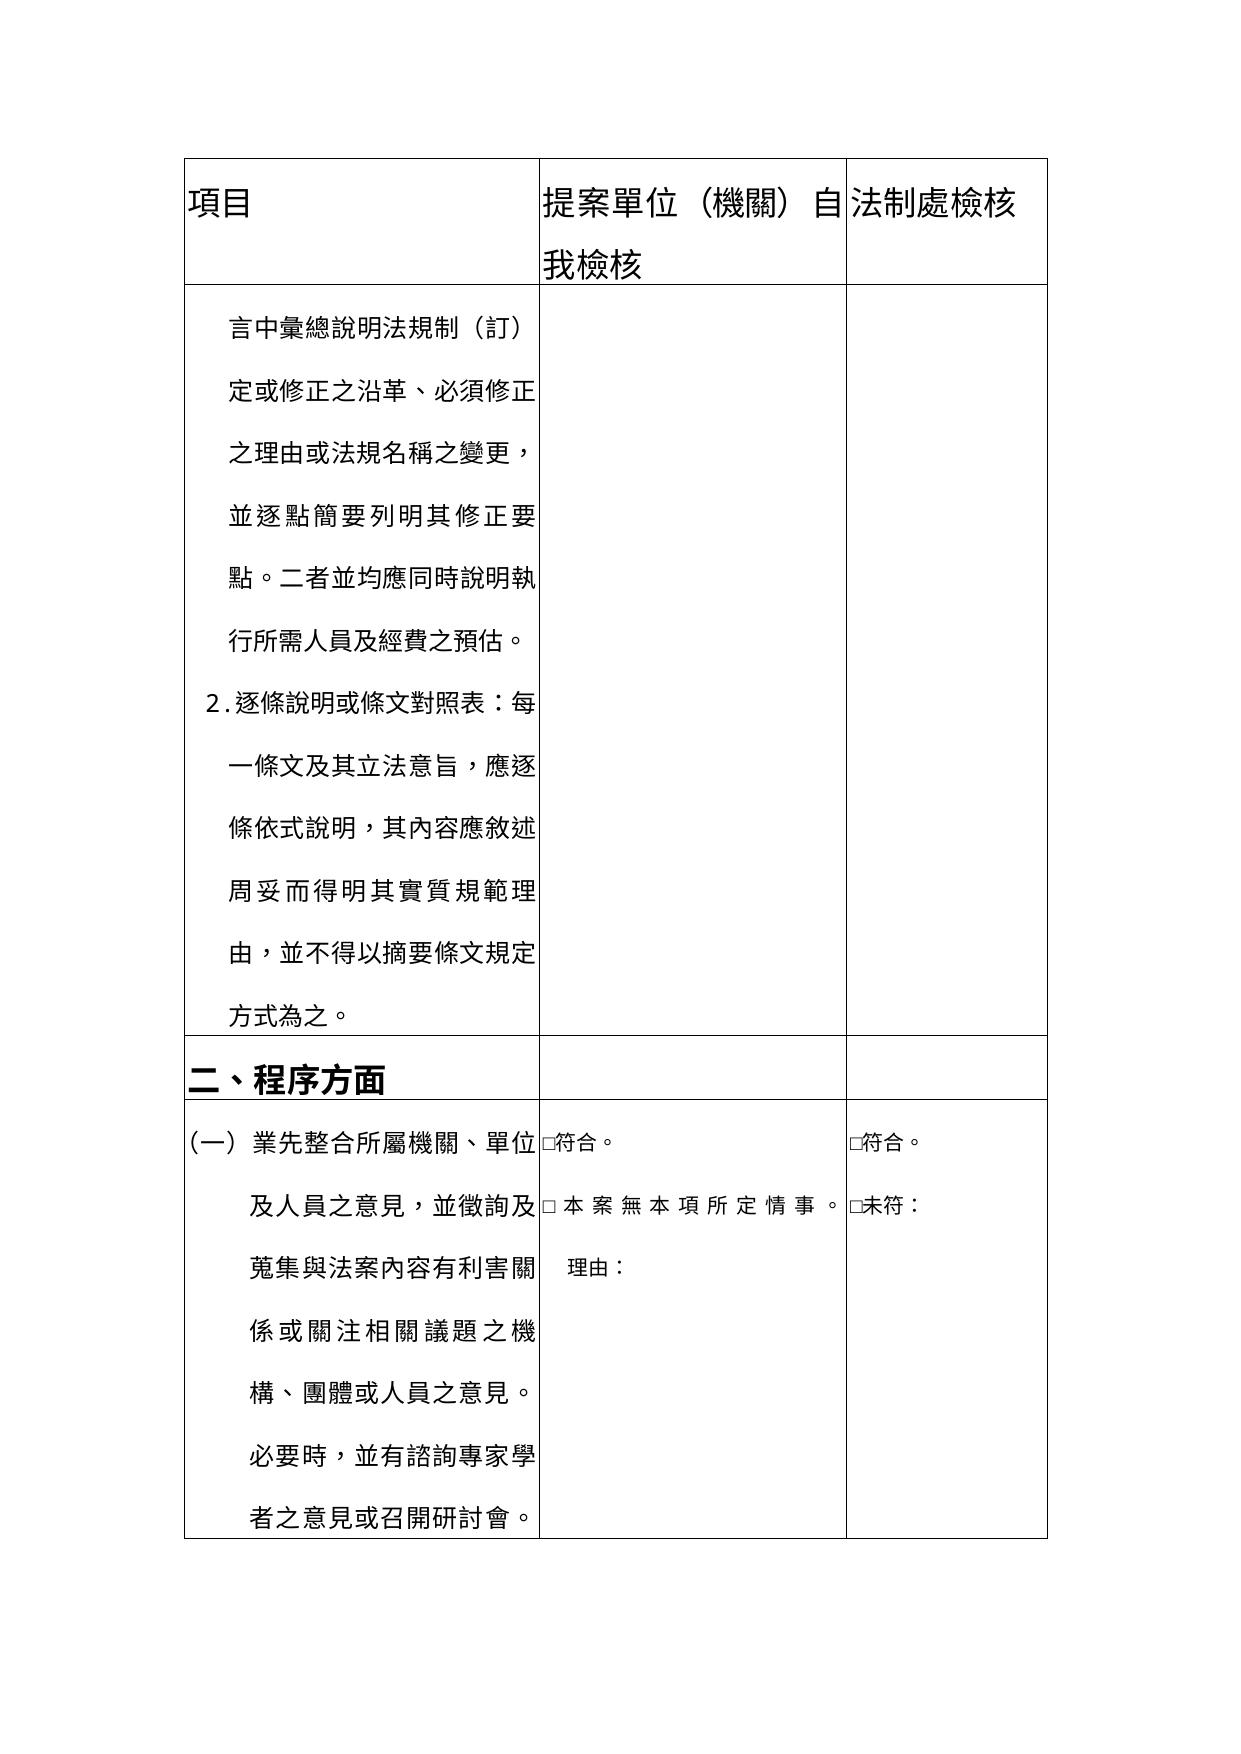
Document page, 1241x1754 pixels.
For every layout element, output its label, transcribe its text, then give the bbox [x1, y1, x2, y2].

table_header 提案單位（機關）自我檢核 [540, 159, 846, 284]
table_cell （一）業先整合所屬機關、單位及人員之意見，並徵詢及蒐集與法案內容有利害關係或關注相關議題之機構、團體或人員之意見。必要時，並有諮詢專家學者之意見或召開研討會。草擬法案後，業與其他相關之機關或地方自治團體協商；未能達成共識時，已將不同意見及未採納之理由附記於法規案說明欄。 （請附會議紀錄或相關資料） [185, 1100, 539, 1537]
table_cell （二）草案總說明及逐條說明或條文對照表其內容符合下列規定： 1.總說明：制（訂）定案者，應於序言中說明必須制（訂）定之理由（必要時應包括所用名稱之理由），並逐點簡要列明其制（訂）定之要點；修正案者，應於序言中彙總說明法規制（訂）定或修正之沿革、必須修正之理由或法規名稱之變更，並逐點簡要列明其修正要點。二者並均應同時說明執行所需人員及經費之預估。 2.逐條說明或條文對照表：每一條文及其立法意旨，應逐條依式說明，其內容應敘述周妥而得明其實質規範理由，並不得以摘要條文規定方式為之。 [185, 285, 539, 1035]
table_cell □符合。 □本案無本項所定情事。 理由： [540, 1100, 846, 1537]
table_cell [847, 1036, 1047, 1099]
table_header 法制處檢核 [847, 159, 1047, 284]
table_header 項目 [185, 159, 539, 284]
table_cell □符合。 □未符： [847, 1100, 1047, 1537]
table_cell [540, 285, 846, 1035]
table_cell 二、程序方面 [185, 1036, 539, 1099]
table_cell [540, 1036, 846, 1099]
table_cell [847, 285, 1047, 1035]
